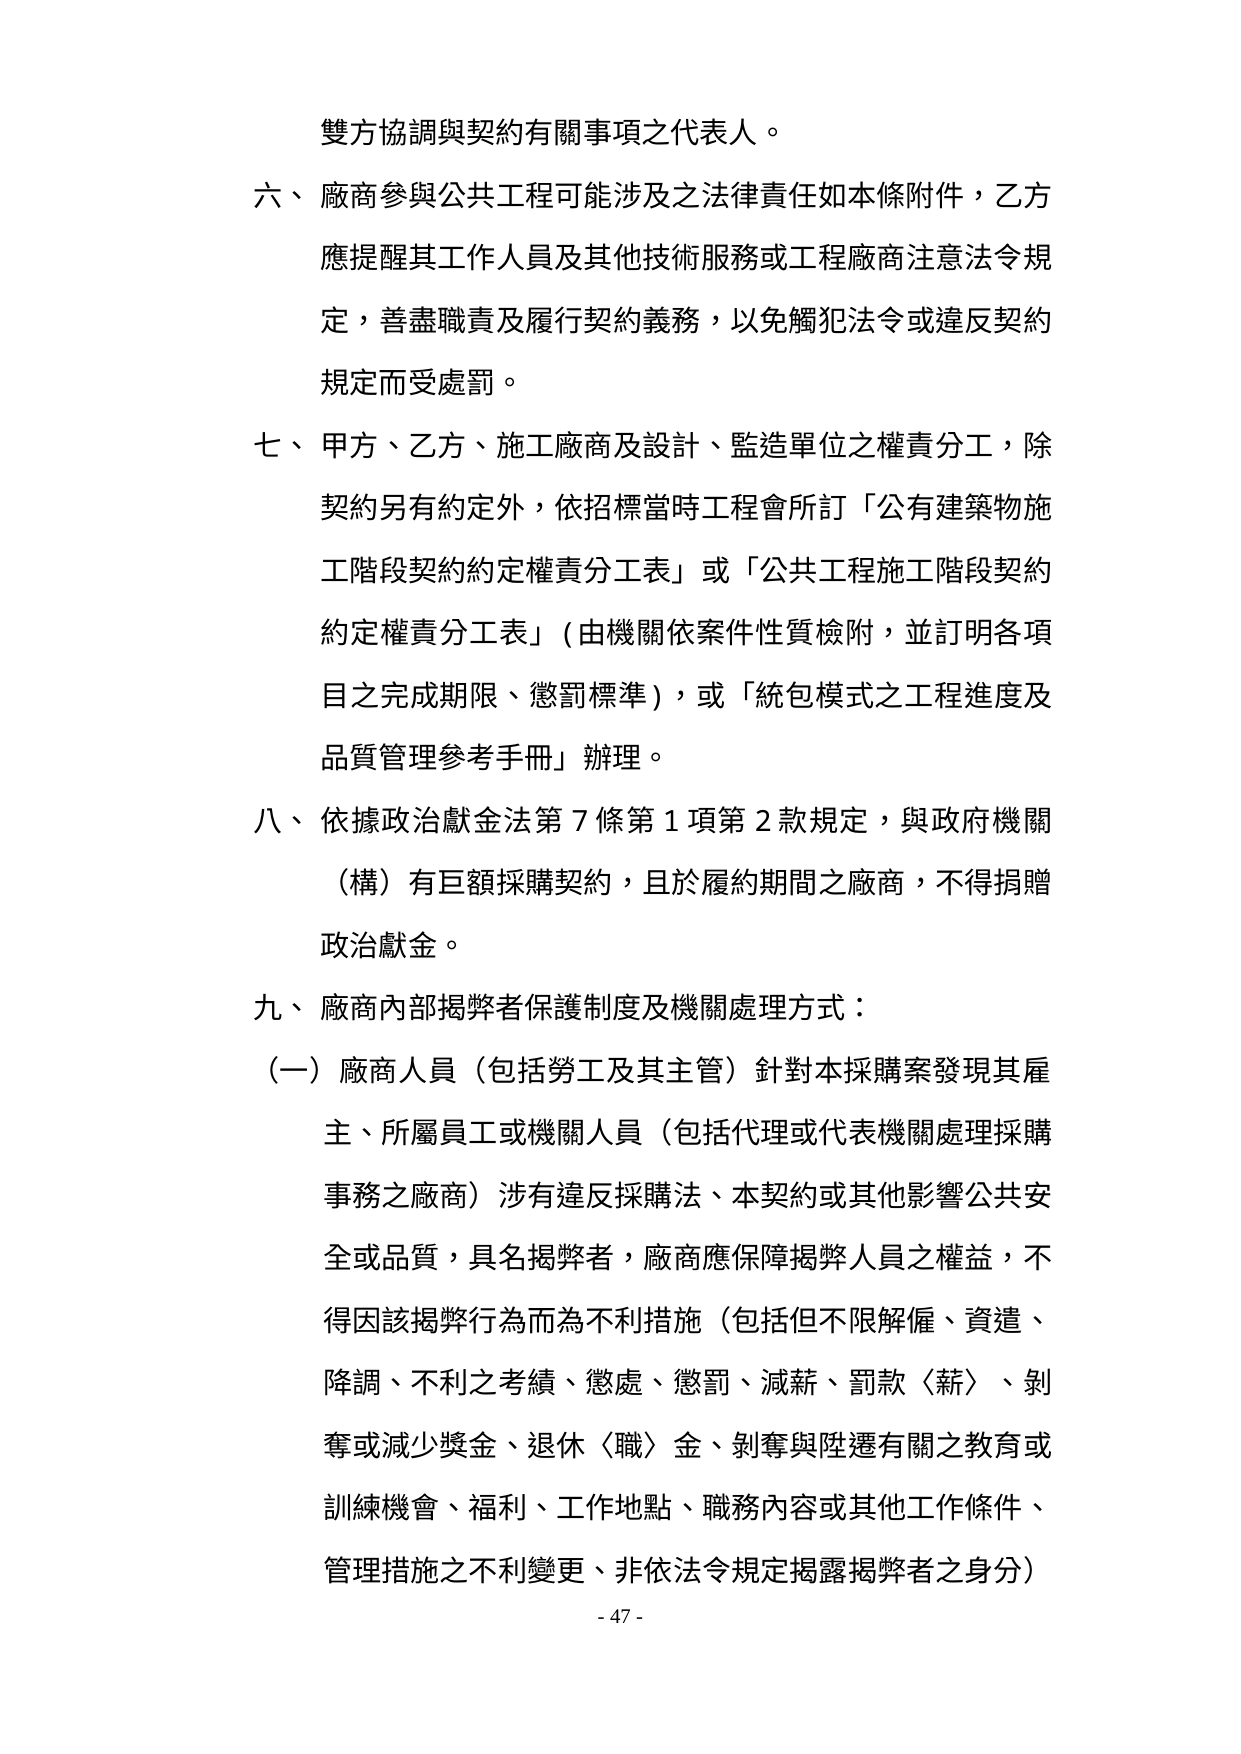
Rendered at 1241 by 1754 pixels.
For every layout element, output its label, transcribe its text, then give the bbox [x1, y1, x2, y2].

list 依據政治獻金法第7條第1項第2款規定，與政府機關（構）有巨額採購契約，且於履約期間之廠商，不得捐贈政治獻金。 [253, 777, 1053, 964]
list 雙方協調與契約有關事項之代表人。 [253, 89, 1053, 152]
list 廠商內部揭弊者保護制度及機關處理方式： [253, 964, 1053, 1027]
list 廠商參與公共工程可能涉及之法律責任如本條附件，乙方應提醒其工作人員及其他技術服務或工程廠商注意法令規定，善盡職責及履行契約義務，以免觸犯法令或違反契約規定而受處罰。 [253, 152, 1053, 402]
list 甲方、乙方、施工廠商及設計、監造單位之權責分工，除契約另有約定外，依招標當時工程會所訂「公有建築物施工階段契約約定權責分工表」或「公共工程施工階段契約約定權責分工表」(由機關依案件性質檢附，並訂明各項目之完成期限、懲罰標準)，或「統包模式之工程進度及品質管理參考手冊」辦理。 [253, 402, 1053, 777]
text （一）廠商人員（包括勞工及其主管）針對本採購案發現其雇主、所屬員工或機關人員（包括代理或代表機關處理採購事務之廠商）涉有違反採購法、本契約或其他影響公共安全或品質，具名揭弊者，廠商應保障揭弊人員之權益，不得因該揭弊行為而為不利措施（包括但不限解僱、資遣、降調、不利之考績、懲處、懲罰、減薪、罰款〈薪〉、剝奪或減少獎金、退休〈職〉金、剝奪與陞遷有關之教育或訓練機會、福利、工作地點、職務內容或其他工作條件、管理措施之不利變更、非依法令規定揭露揭弊者之身分）。但若發生違法或違約之行為（例如無故曠職、洩漏公司機密等），不在此限。 [250, 1027, 1053, 1589]
